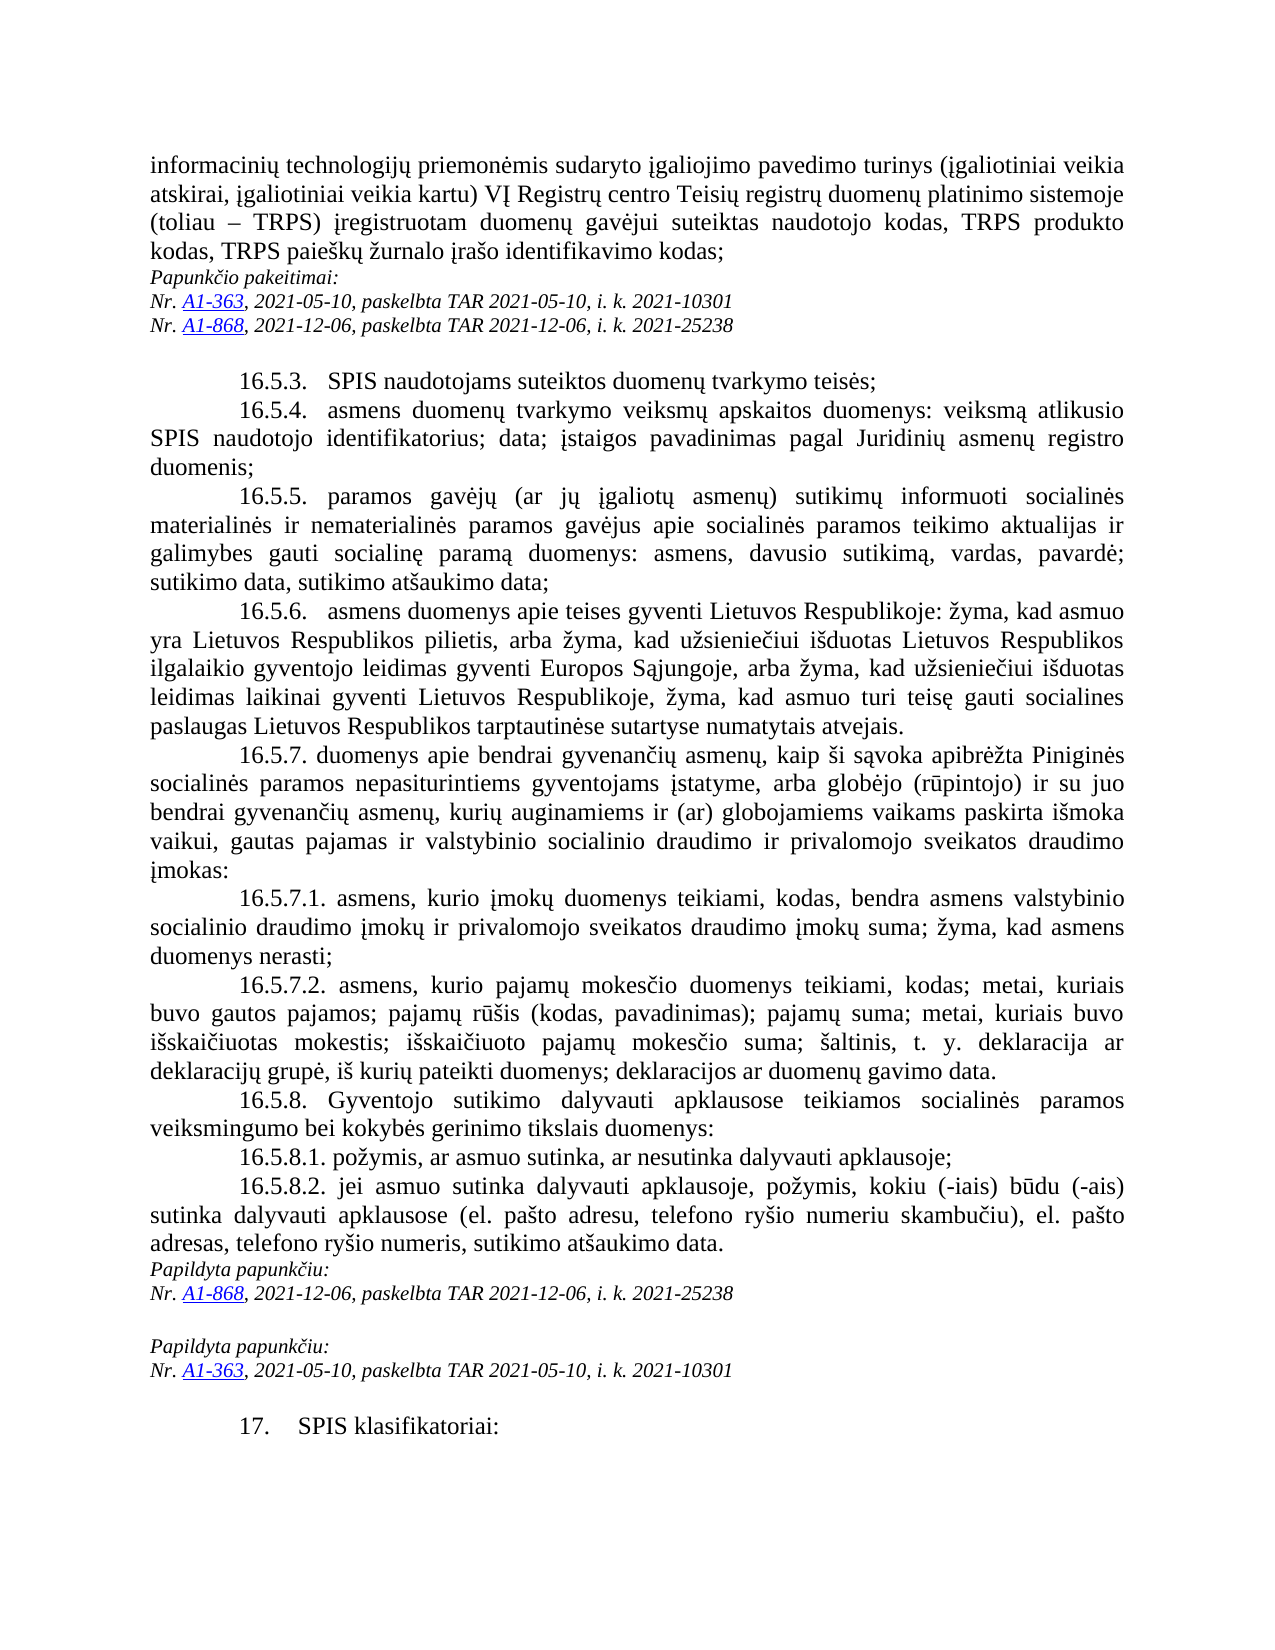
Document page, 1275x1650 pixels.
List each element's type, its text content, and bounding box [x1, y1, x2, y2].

text informacinių technologijų priemonėmis sudaryto įgaliojimo pavedimo turinys (įgaliotiniai veikia atskirai, įgaliotiniai veikia kartu) VĮ Registrų centro Teisių registrų duomenų platinimo sistemoje (toliau – TRPS) įregistruotam duomenų gavėjui suteiktas naudotojo kodas, TRPS produkto kodas, TRPS paieškų žurnalo įrašo identifikavimo kodas; [150, 150, 1125, 265]
text 16.5.8.2. jei asmuo sutinka dalyvauti apklausoje, požymis, kokiu (-iais) būdu (-ais) sutinka dalyvauti apklausose (el. pašto adresu, telefono ryšio numeriu skambučiu), el. pašto adresas, telefono ryšio numeris, sutikimo atšaukimo data. [150, 1171, 1125, 1257]
text Papildyta papunkčiu: [150, 1257, 1125, 1281]
text 16.5.6. asmens duomenys apie teises gyventi Lietuvos Respublikoje: žyma, kad asmuo yra Lietuvos Respublikos pilietis, arba žyma, kad užsieniečiui išduotas Lietuvos Respublikos ilgalaikio gyventojo leidimas gyventi Europos Sąjungoje, arba žyma, kad užsieniečiui išduotas leidimas laikinai gyventi Lietuvos Respublikoje, žyma, kad asmuo turi teisę gauti socialines paslaugas Lietuvos Respublikos tarptautinėse sutartyse numatytais atvejais. [150, 596, 1125, 740]
text Papildyta papunkčiu: [150, 1334, 1125, 1358]
text 16.5.7. duomenys apie bendrai gyvenančių asmenų, kaip ši sąvoka apibrėžta Piniginės socialinės paramos nepasiturintiems gyventojams įstatyme, arba globėjo (rūpintojo) ir su juo bendrai gyvenančių asmenų, kurių auginamiems ir (ar) globojamiems vaikams paskirta išmoka vaikui, gautas pajamas ir valstybinio socialinio draudimo ir privalomojo sveikatos draudimo įmokas: [150, 740, 1125, 883]
text 16.5.4. asmens duomenų tvarkymo veiksmų apskaitos duomenys: veiksmą atlikusio SPIS naudotojo identifikatorius; data; įstaigos pavadinimas pagal Juridinių asmenų registro duomenis; [150, 395, 1125, 481]
text 16.5.7.2. asmens, kurio pajamų mokesčio duomenys teikiami, kodas; metai, kuriais buvo gautos pajamos; pajamų rūšis (kodas, pavadinimas); pajamų suma; metai, kuriais buvo išskaičiuotas mokestis; išskaičiuoto pajamų mokesčio suma; šaltinis, t. y. deklaracija ar deklaracijų grupė, iš kurių pateikti duomenys; deklaracijos ar duomenų gavimo data. [150, 970, 1125, 1085]
text Nr. A1-363, 2021-05-10, paskelbta TAR 2021-05-10, i. k. 2021-10301 [150, 1358, 1125, 1382]
text Nr. A1-868, 2021-12-06, paskelbta TAR 2021-12-06, i. k. 2021-25238 [150, 313, 1125, 337]
text 16.5.8. Gyventojo sutikimo dalyvauti apklausose teikiamos socialinės paramos veiksmingumo bei kokybės gerinimo tikslais duomenys: [150, 1085, 1125, 1142]
text 16.5.7.1. asmens, kurio įmokų duomenys teikiami, kodas, bendra asmens valstybinio socialinio draudimo įmokų ir privalomojo sveikatos draudimo įmokų suma; žyma, kad asmens duomenys nerasti; [150, 883, 1125, 970]
text Nr. A1-868, 2021-12-06, paskelbta TAR 2021-12-06, i. k. 2021-25238 [150, 1281, 1125, 1305]
text 16.5.3. SPIS naudotojams suteiktos duomenų tvarkymo teisės; [150, 366, 1125, 395]
text 16.5.5. paramos gavėjų (ar jų įgaliotų asmenų) sutikimų informuoti socialinės materialinės ir nematerialinės paramos gavėjus apie socialinės paramos teikimo aktualijas ir galimybes gauti socialinę paramą duomenys: asmens, davusio sutikimą, vardas, pavardė; sutikimo data, sutikimo atšaukimo data; [150, 481, 1125, 596]
text Papunkčio pakeitimai: [150, 265, 1125, 289]
text 16.5.8.1. požymis, ar asmuo sutinka, ar nesutinka dalyvauti apklausoje; [150, 1142, 1125, 1171]
text 17. SPIS klasifikatoriai: [150, 1411, 1125, 1440]
text Nr. A1-363, 2021-05-10, paskelbta TAR 2021-05-10, i. k. 2021-10301 [150, 289, 1125, 313]
